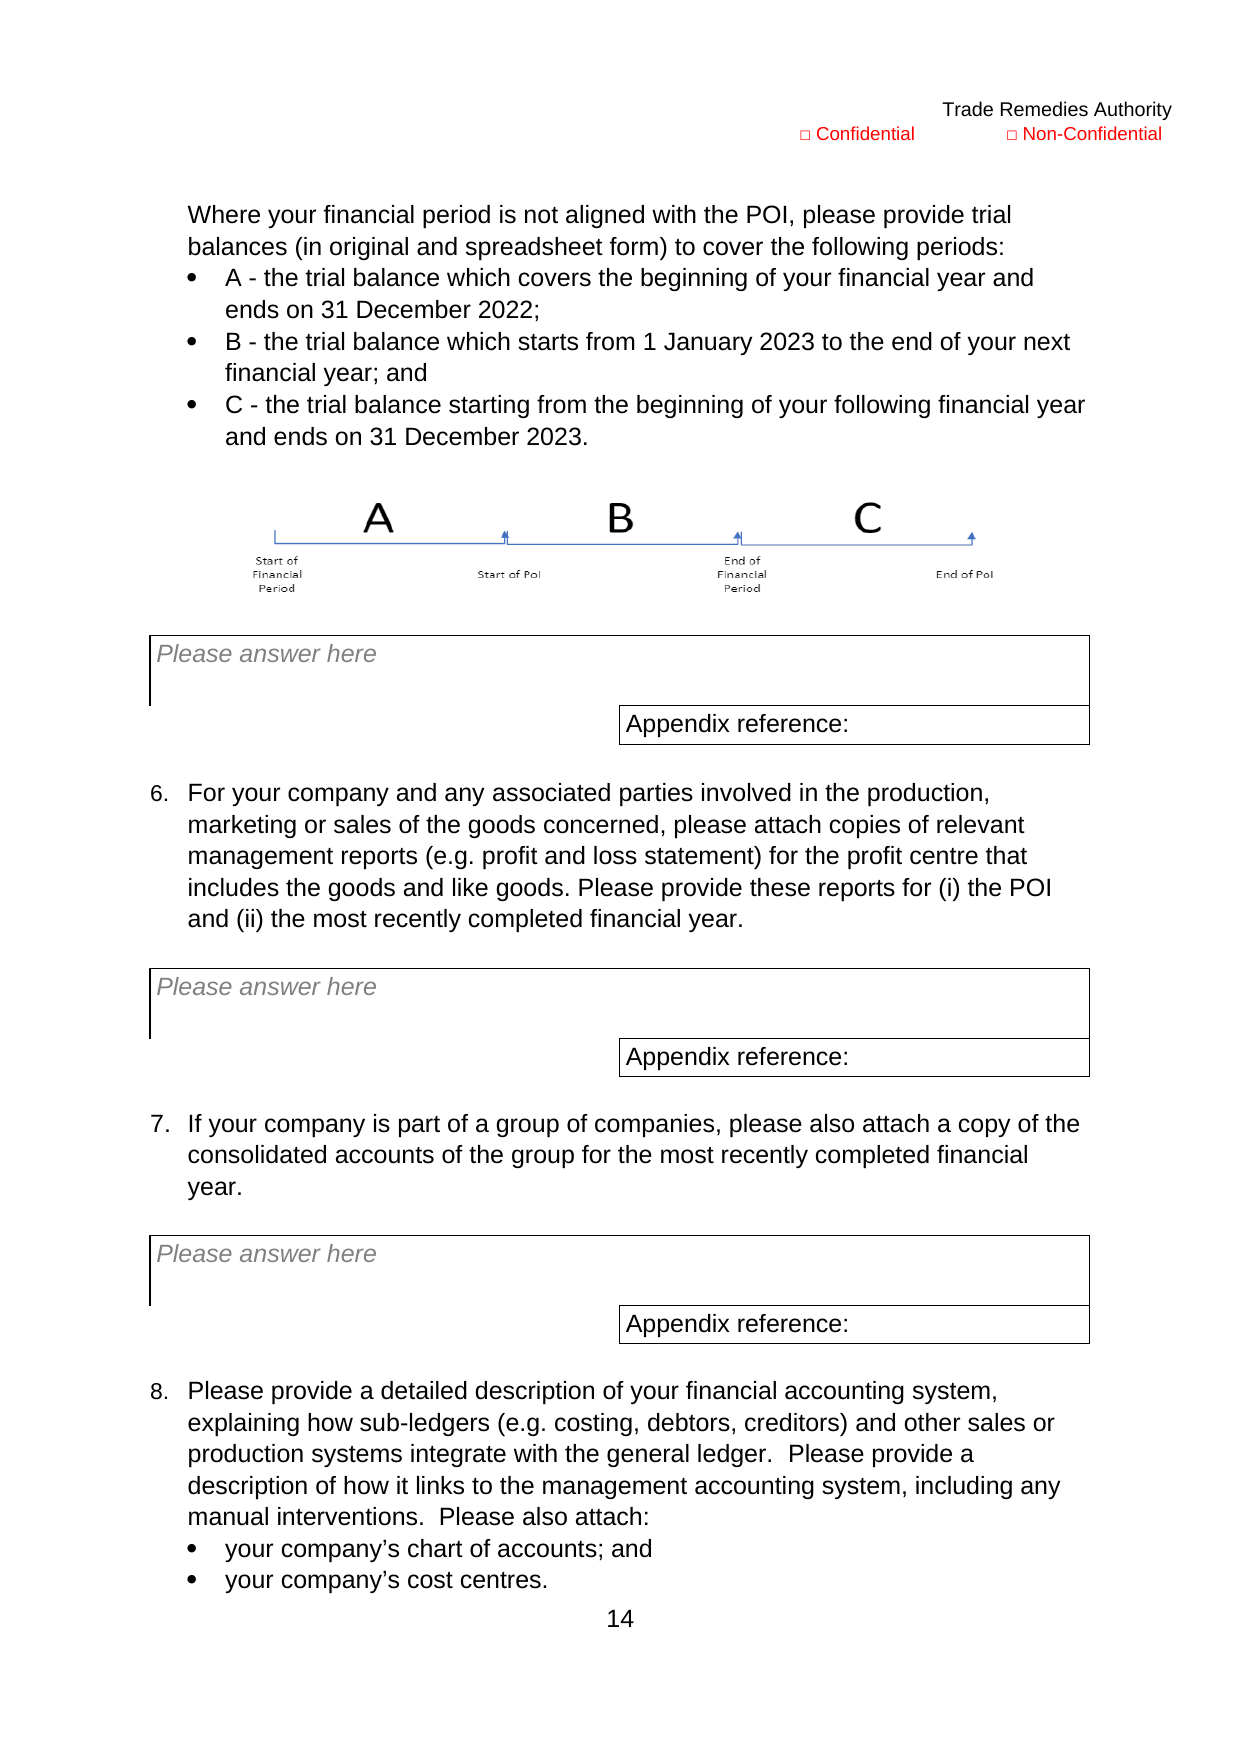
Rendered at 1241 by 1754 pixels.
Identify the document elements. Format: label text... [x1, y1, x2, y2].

table_cell [150, 706, 619, 744]
text Where your financial period is not aligned with the POI, please provide trial balances (in original and spreadsheet form) to cover the following periods: [187, 200, 1090, 261]
list your company’s cost centres. [187, 1565, 1090, 1594]
list your company’s chart of accounts; and [187, 1534, 1090, 1563]
table_header Please answer here [151, 636, 1089, 705]
table_header Please answer here [151, 1236, 1089, 1305]
table_cell Appendix reference: [620, 706, 1089, 744]
table_cell Appendix reference: [620, 1306, 1089, 1343]
table_header Please answer here [151, 969, 1089, 1038]
table_cell [150, 1039, 619, 1076]
list A - the trial balance which covers the beginning of your financial year and ends on 31 December 2022; [187, 263, 1090, 324]
list If your company is part of a group of companies, please also attach a copy of the consolidated accounts of the group for the most recently completed financial year. [150, 1109, 1090, 1201]
list For your company and any associated parties involved in the production, marketing or sales of the goods concerned, please attach copies of relevant management reports (e.g. profit and loss statement) for the profit centre that includes the goods and like goods. Please provide these reports for (i) the POI and (ii) the most recently completed financial year. [150, 778, 1090, 933]
list B - the trial balance which starts from 1 January 2023 to the end of your next financial year; and [187, 327, 1090, 387]
table_cell [150, 1306, 619, 1343]
table_cell Appendix reference: [620, 1039, 1089, 1076]
list Please provide a detailed description of your financial accounting system, explaining how sub-ledgers (e.g. costing, debtors, creditors) and other sales or production systems integrate with the general ledger. Please provide a description of how it links to the management accounting system, including any manual interventions. Please also attach: [150, 1376, 1090, 1531]
list C - the trial balance starting from the beginning of your following financial year and ends on 31 December 2023. [187, 390, 1090, 450]
